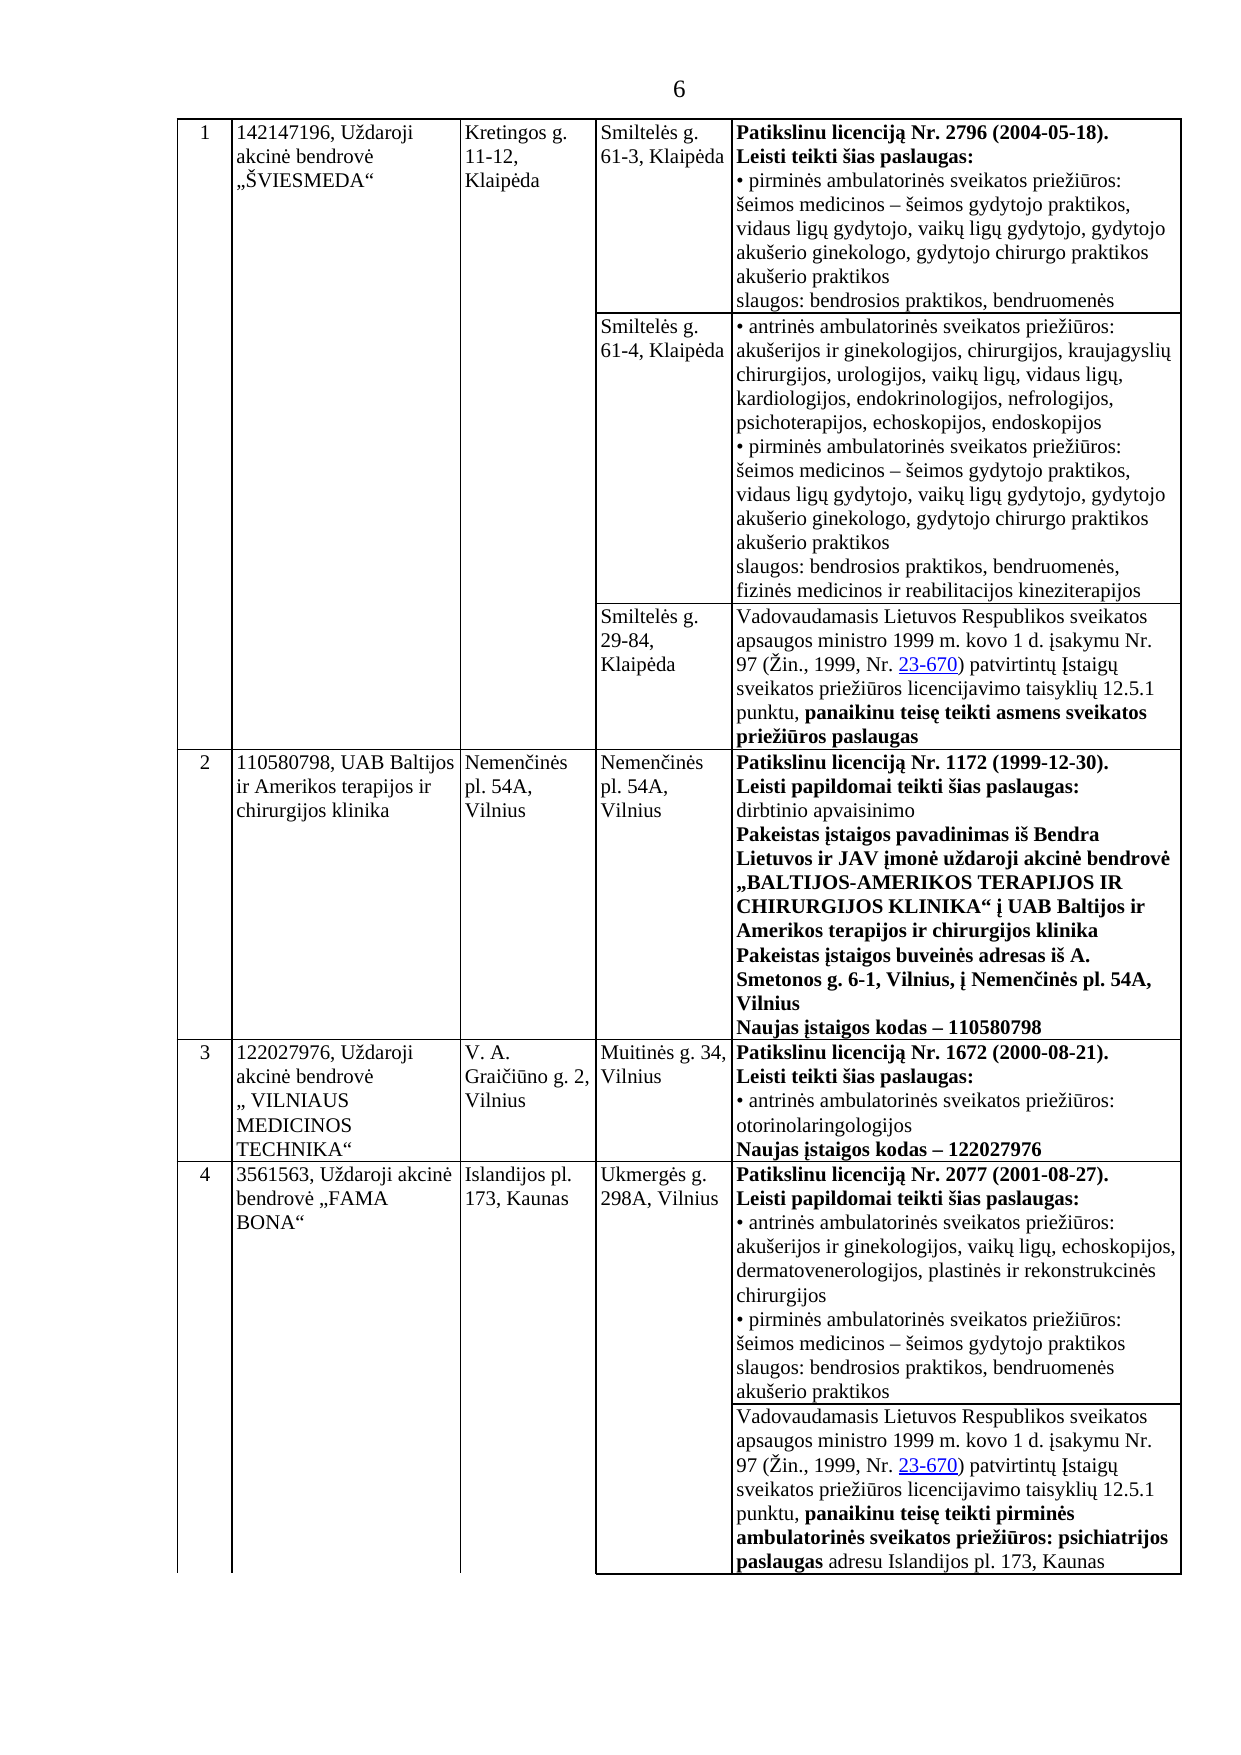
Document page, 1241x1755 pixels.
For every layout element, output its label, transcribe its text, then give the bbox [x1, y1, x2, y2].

table_cell Nemenčinės pl. 54A, Vilnius [461, 750, 595, 1039]
table_cell 142147196, Uždaroji akcinė bendrovė „ŠVIESMEDA“ [233, 120, 460, 748]
table_cell Smiltelės g. 29-84, Klaipėda [597, 604, 731, 748]
table_cell 2 [178, 750, 231, 1039]
table_cell Islandijos pl. 173, Kaunas [461, 1162, 595, 1573]
table_cell 110580798, UAB Baltijos ir Amerikos terapijos ir chirurgijos klinika [233, 750, 460, 1039]
table_cell 4 [178, 1162, 231, 1573]
table_cell Smiltelės g. 61-4, Klaipėda [597, 314, 731, 602]
table_cell Ukmergės g. 298A, Vilnius [597, 1162, 731, 1573]
table_cell Nemenčinės pl. 54A, Vilnius [597, 750, 731, 1039]
table_cell Smiltelės g. 61-3, Klaipėda [597, 120, 731, 312]
table_cell 1 [178, 120, 231, 748]
table_cell Kretingos g. 11-12, Klaipėda [461, 120, 595, 748]
table_cell 3 [178, 1040, 231, 1161]
table_cell V. A. Graičiūno g. 2, Vilnius [461, 1040, 595, 1161]
table_cell Muitinės g. 34, Vilnius [597, 1040, 731, 1161]
table_cell 3561563, Uždaroji akcinė bendrovė „FAMA BONA“ [233, 1162, 460, 1573]
